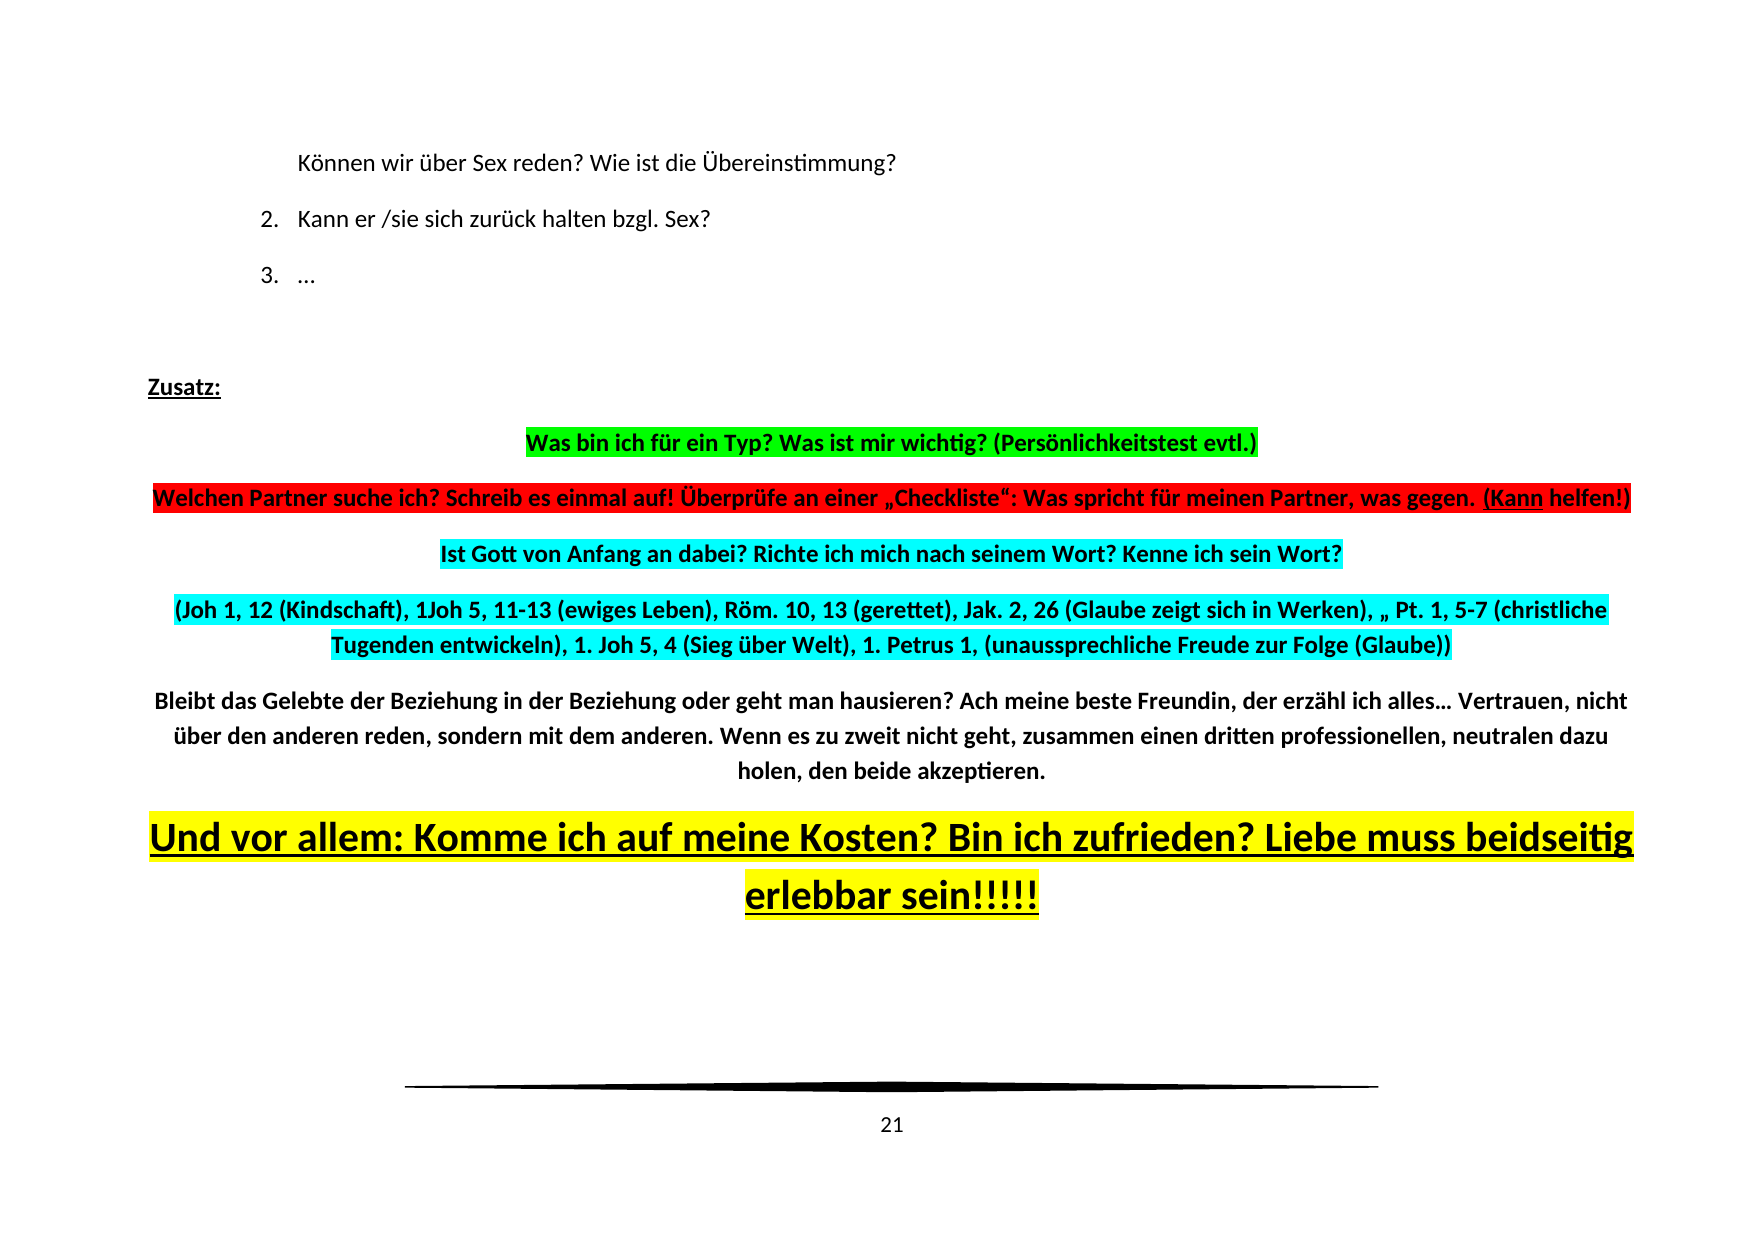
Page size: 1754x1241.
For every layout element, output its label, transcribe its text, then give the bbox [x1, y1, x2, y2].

text Und vor allem: Komme ich auf meine Kosten? Bin ich zufrieden? Liebe muss beidseitig erlebbar sein!!!!! [148, 811, 1636, 920]
list … [260, 259, 1636, 290]
list Kann er /sie sich zurück halten bzgl. Sex? [260, 203, 1636, 234]
list Können wir über Sex reden? Wie ist die Übereinstimmung? [260, 148, 1636, 178]
text Was bin ich für ein Typ? Was ist mir wichtig? (Persönlichkeitstest evtl.) [148, 427, 1636, 457]
text Welchen Partner suche ich? Schreib es einmal auf! Überprüfe an einer „Checkliste“: Was spricht für meinen Partner, was gegen. (Kann helfen!) [148, 483, 1636, 513]
text (Joh 1, 12 (Kindschaft), 1Joh 5, 11-13 (ewiges Leben), Röm. 10, 13 (gerettet), Jak. 2, 26 (Glaube zeigt sich in Werken), „ Pt. 1, 5-7 (christliche Tugenden entwickeln), 1. Joh 5, 4 (Sieg über Welt), 1. Petrus 1, (unaussprechliche Freude zur Folge (Glaube)) [148, 594, 1636, 660]
text Bleibt das Gelebte der Beziehung in der Beziehung oder geht man hausieren? Ach meine beste Freundin, der erzähl ich alles… Vertrauen, nicht über den anderen reden, sondern mit dem anderen. Wenn es zu zweit nicht geht, zusammen einen dritten professionellen, neutralen dazu holen, den beide akzeptieren. [148, 685, 1636, 786]
text Ist Gott von Anfang an dabei? Richte ich mich nach seinem Wort? Kenne ich sein Wort? [148, 538, 1636, 569]
text Zusatz: [148, 371, 1636, 401]
